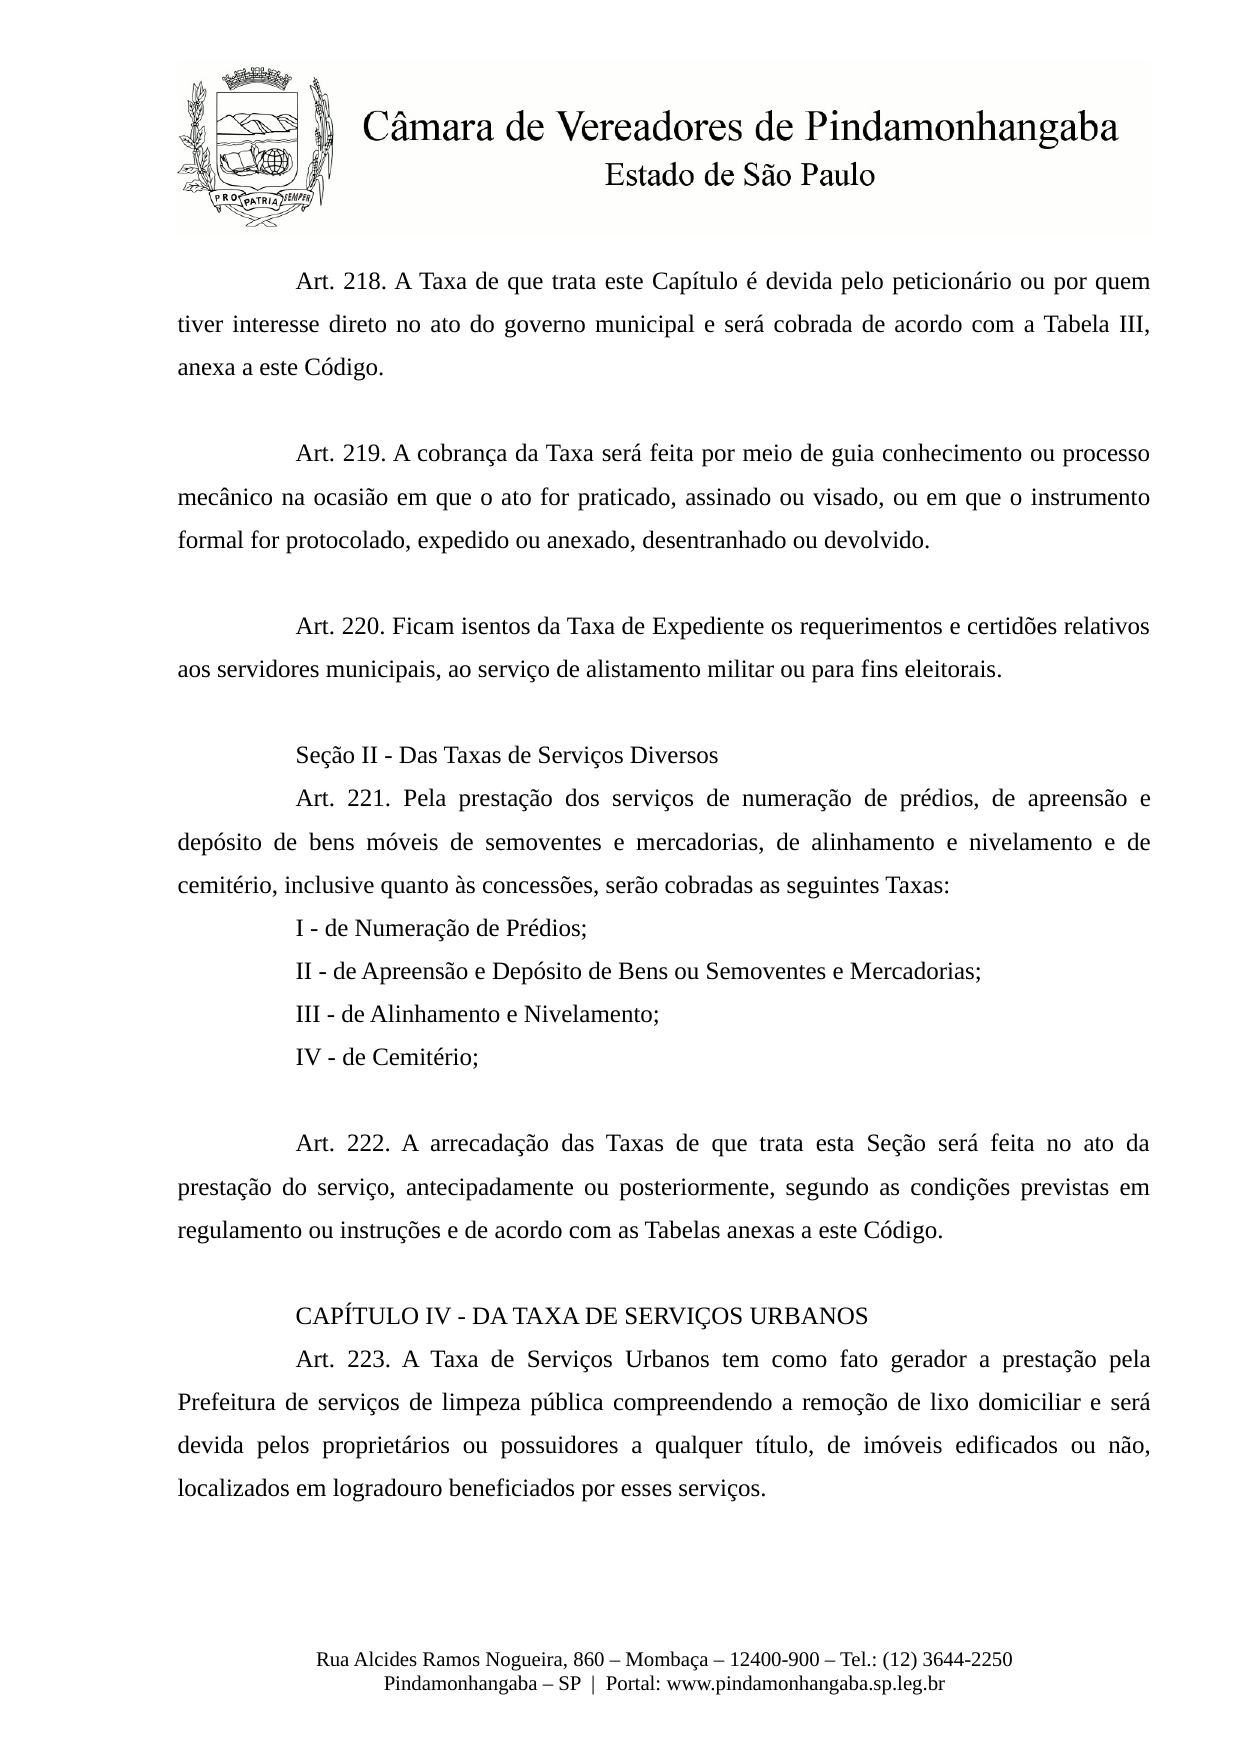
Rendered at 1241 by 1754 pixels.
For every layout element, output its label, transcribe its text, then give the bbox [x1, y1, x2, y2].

text II - de Apreensão e Depósito de Bens ou Semoventes e Mercadorias; [177, 956, 1152, 985]
text I - de Numeração de Prédios; [177, 913, 1152, 942]
text Seção II - Das Taxas de Serviços Diversos [177, 740, 1152, 769]
picture [177, 59, 1152, 236]
text Art. 219. A cobrança da Taxa será feita por meio de guia conhecimento ou processo mecânico na ocasião em que o ato for praticado, assinado ou visado, ou em que o instrumento formal for protocolado, expedido ou anexado, desentranhado ou devolvido. [177, 438, 1152, 553]
text Art. 218. A Taxa de que trata este Capítulo é devida pelo peticionário ou por quem tiver interesse direto no ato do governo municipal e será cobrada de acordo com a Tabela III, anexa a este Código. [177, 266, 1152, 381]
text CAPÍTULO IV - DA TAXA DE SERVIÇOS URBANOS [177, 1301, 1152, 1330]
text Art. 220. Ficam isentos da Taxa de Expediente os requerimentos e certidões relativos aos servidores municipais, ao serviço de alistamento militar ou para fins eleitorais. [177, 611, 1152, 683]
text IV - de Cemitério; [177, 1042, 1152, 1071]
text III - de Alinhamento e Nivelamento; [177, 999, 1152, 1028]
text Art. 223. A Taxa de Serviços Urbanos tem como fato gerador a prestação pela Prefeitura de serviços de limpeza pública compreendendo a remoção de lixo domiciliar e será devida pelos proprietários ou possuidores a qualquer título, de imóveis edificados ou não, localizados em logradouro beneficiados por esses serviços. [177, 1344, 1152, 1502]
text Art. 221. Pela prestação dos serviços de numeração de prédios, de apreensão e depósito de bens móveis de semoventes e mercadorias, de alinhamento e nivelamento e de cemitério, inclusive quanto às concessões, serão cobradas as seguintes Taxas: [177, 783, 1152, 898]
text Art. 222. A arrecadação das Taxas de que trata esta Seção será feita no ato da prestação do serviço, antecipadamente ou posteriormente, segundo as condições previstas em regulamento ou instruções e de acordo com as Tabelas anexas a este Código. [177, 1128, 1152, 1243]
